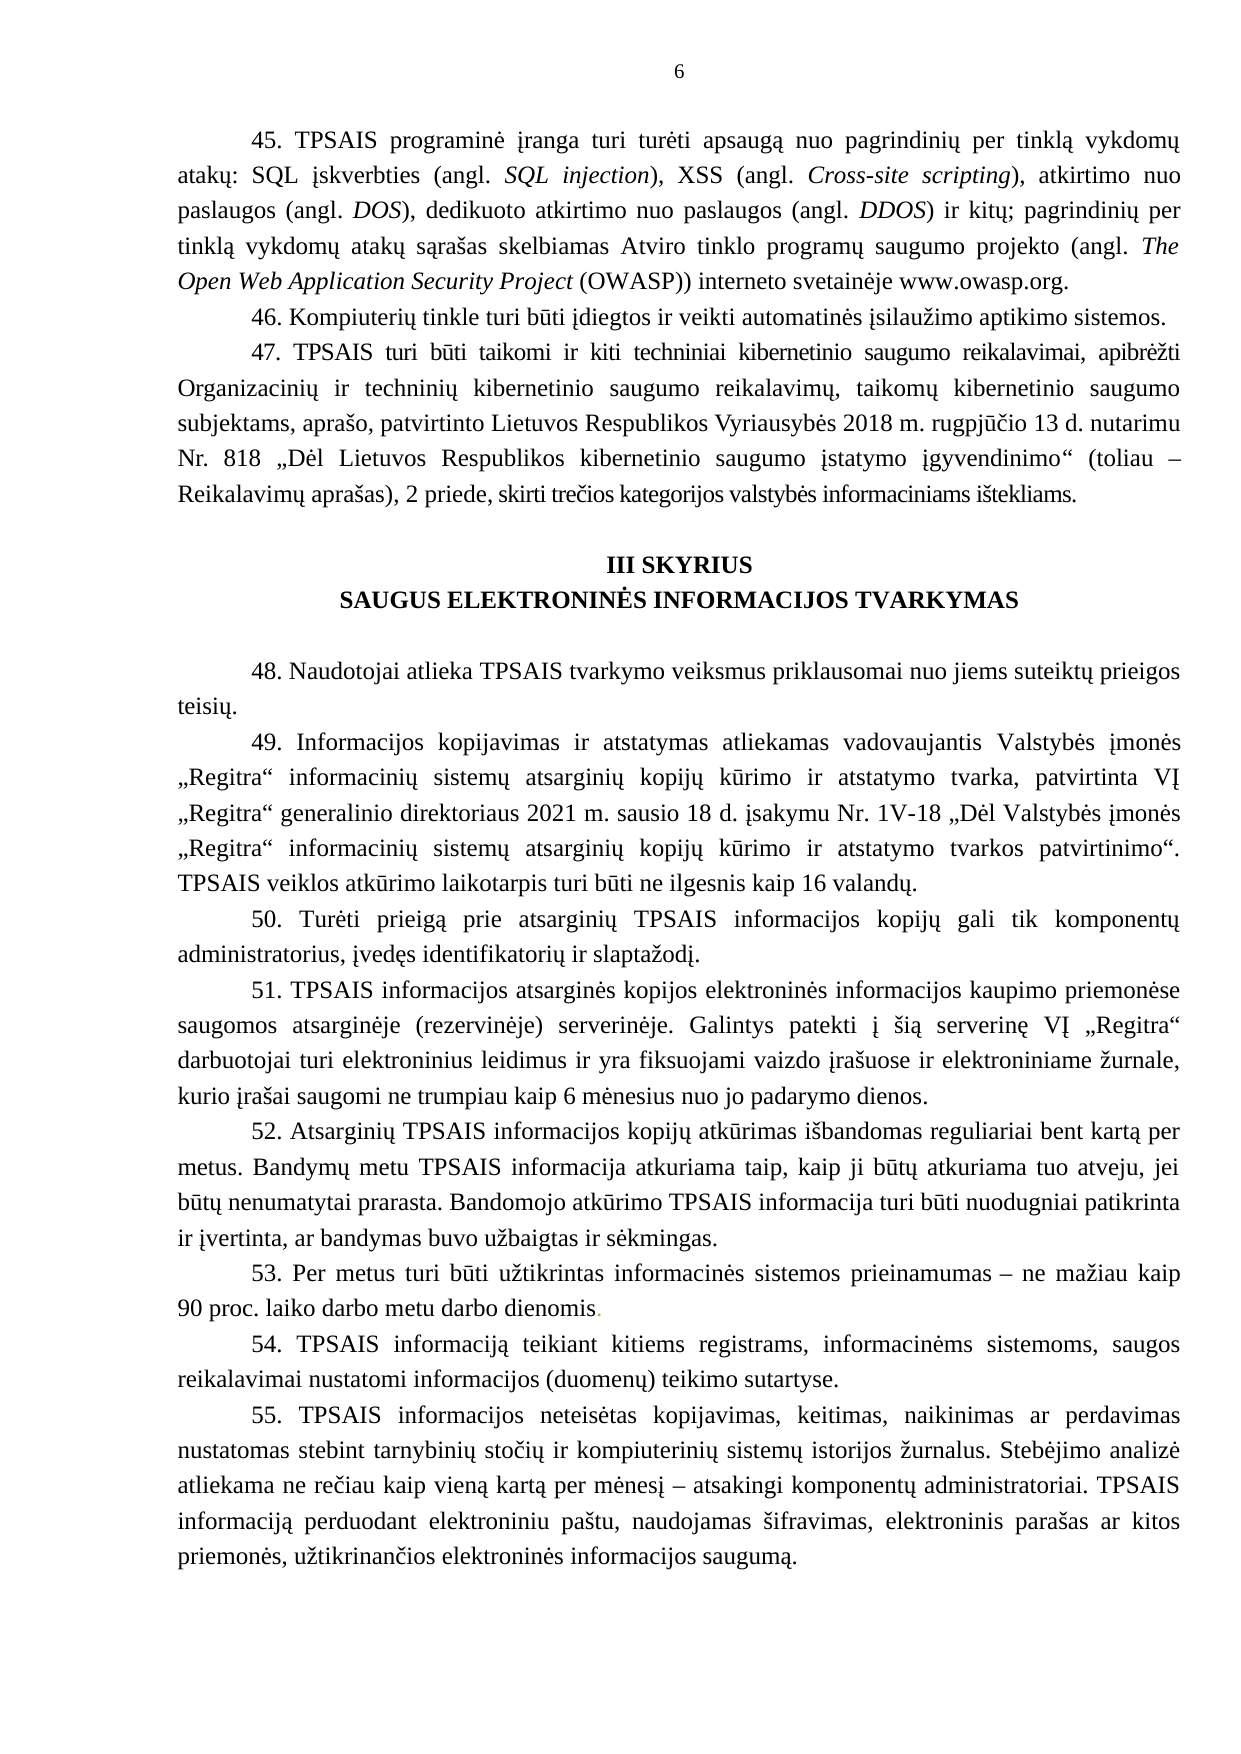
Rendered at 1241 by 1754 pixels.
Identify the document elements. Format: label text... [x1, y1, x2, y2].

text 49. Informacijos kopijavimas ir atstatymas atliekamas vadovaujantis Valstybės įmonės „Regitra“ informacinių sistemų atsarginių kopijų kūrimo ir atstatymo tvarka, patvirtinta VĮ „Regitra“ generalinio direktoriaus 2021 m. sausio 18 d. įsakymu Nr. 1V-18 „Dėl Valstybės įmonės „Regitra“ informacinių sistemų atsarginių kopijų kūrimo ir atstatymo tvarkos patvirtinimo“. TPSAIS veiklos atkūrimo laikotarpis turi būti ne ilgesnis kaip 16 valandų. [177, 720, 1181, 897]
text 53. Per metus turi būti užtikrintas informacinės sistemos prieinamumas – ne mažiau kaip 90 proc. laiko darbo metu darbo dienomis. [177, 1251, 1181, 1322]
text 50. Turėti prieigą prie atsarginių TPSAIS informacijos kopijų gali tik komponentų administratorius, įvedęs identifikatorių ir slaptažodį. [177, 897, 1181, 968]
text 46. Kompiuterių tinkle turi būti įdiegtos ir veikti automatinės įsilaužimo aptikimo sistemos. [177, 295, 1181, 331]
text 45. TPSAIS programinė įranga turi turėti apsaugą nuo pagrindinių per tinklą vykdomų atakų: SQL įskverbties (angl. SQL injection), XSS (angl. Cross-site scripting), atkirtimo nuo paslaugos (angl. DOS), dedikuoto atkirtimo nuo paslaugos (angl. DDOS) ir kitų; pagrindinių per tinklą vykdomų atakų sąrašas skelbiamas Atviro tinklo programų saugumo projekto (angl. The Open Web Application Security Project (OWASP)) interneto svetainėje www.owasp.org. [177, 118, 1181, 295]
text 55. TPSAIS informacijos neteisėtas kopijavimas, keitimas, naikinimas ar perdavimas nustatomas stebint tarnybinių stočių ir kompiuterinių sistemų istorijos žurnalus. Stebėjimo analizė atliekama ne rečiau kaip vieną kartą per mėnesį – atsakingi komponentų administratoriai. TPSAIS informaciją perduodant elektroniniu paštu, naudojamas šifravimas, elektroninis parašas ar kitos priemonės, užtikrinančios elektroninės informacijos saugumą. [177, 1393, 1181, 1570]
text 54. TPSAIS informaciją teikiant kitiems registrams, informacinėms sistemoms, saugos reikalavimai nustatomi informacijos (duomenų) teikimo sutartyse. [177, 1322, 1181, 1393]
text 51. TPSAIS informacijos atsarginės kopijos elektroninės informacijos kaupimo priemonėse saugomos atsarginėje (rezervinėje) serverinėje. Galintys patekti į šią serverinę VĮ „Regitra“ darbuotojai turi elektroninius leidimus ir yra fiksuojami vaizdo įrašuose ir elektroniniame žurnale, kurio įrašai saugomi ne trumpiau kaip 6 mėnesius nuo jo padarymo dienos. [177, 968, 1181, 1110]
text 48. Naudotojai atlieka TPSAIS tvarkymo veiksmus priklausomai nuo jiems suteiktų prieigos teisių. [177, 649, 1181, 720]
text SAUGUS ELEKTRONINĖS INFORMACIJOS TVARKYMAS [177, 578, 1181, 614]
text 47. TPSAIS turi būti taikomi ir kiti techniniai kibernetinio saugumo reikalavimai, apibrėžti Organizacinių ir techninių kibernetinio saugumo reikalavimų, taikomų kibernetinio saugumo subjektams, aprašo, patvirtinto Lietuvos Respublikos Vyriausybės 2018 m. rugpjūčio 13 d. nutarimu Nr. 818 „Dėl Lietuvos Respublikos kibernetinio saugumo įstatymo įgyvendinimo“ (toliau – Reikalavimų aprašas), 2 priede, skirti trečios kategorijos valstybės informaciniams ištekliams. [177, 331, 1181, 508]
text III SKYRIUS [177, 543, 1181, 578]
text 52. Atsarginių TPSAIS informacijos kopijų atkūrimas išbandomas reguliariai bent kartą per metus. Bandymų metu TPSAIS informacija atkuriama taip, kaip ji būtų atkuriama tuo atveju, jei būtų nenumatytai prarasta. Bandomojo atkūrimo TPSAIS informacija turi būti nuodugniai patikrinta ir įvertinta, ar bandymas buvo užbaigtas ir sėkmingas. [177, 1110, 1181, 1251]
